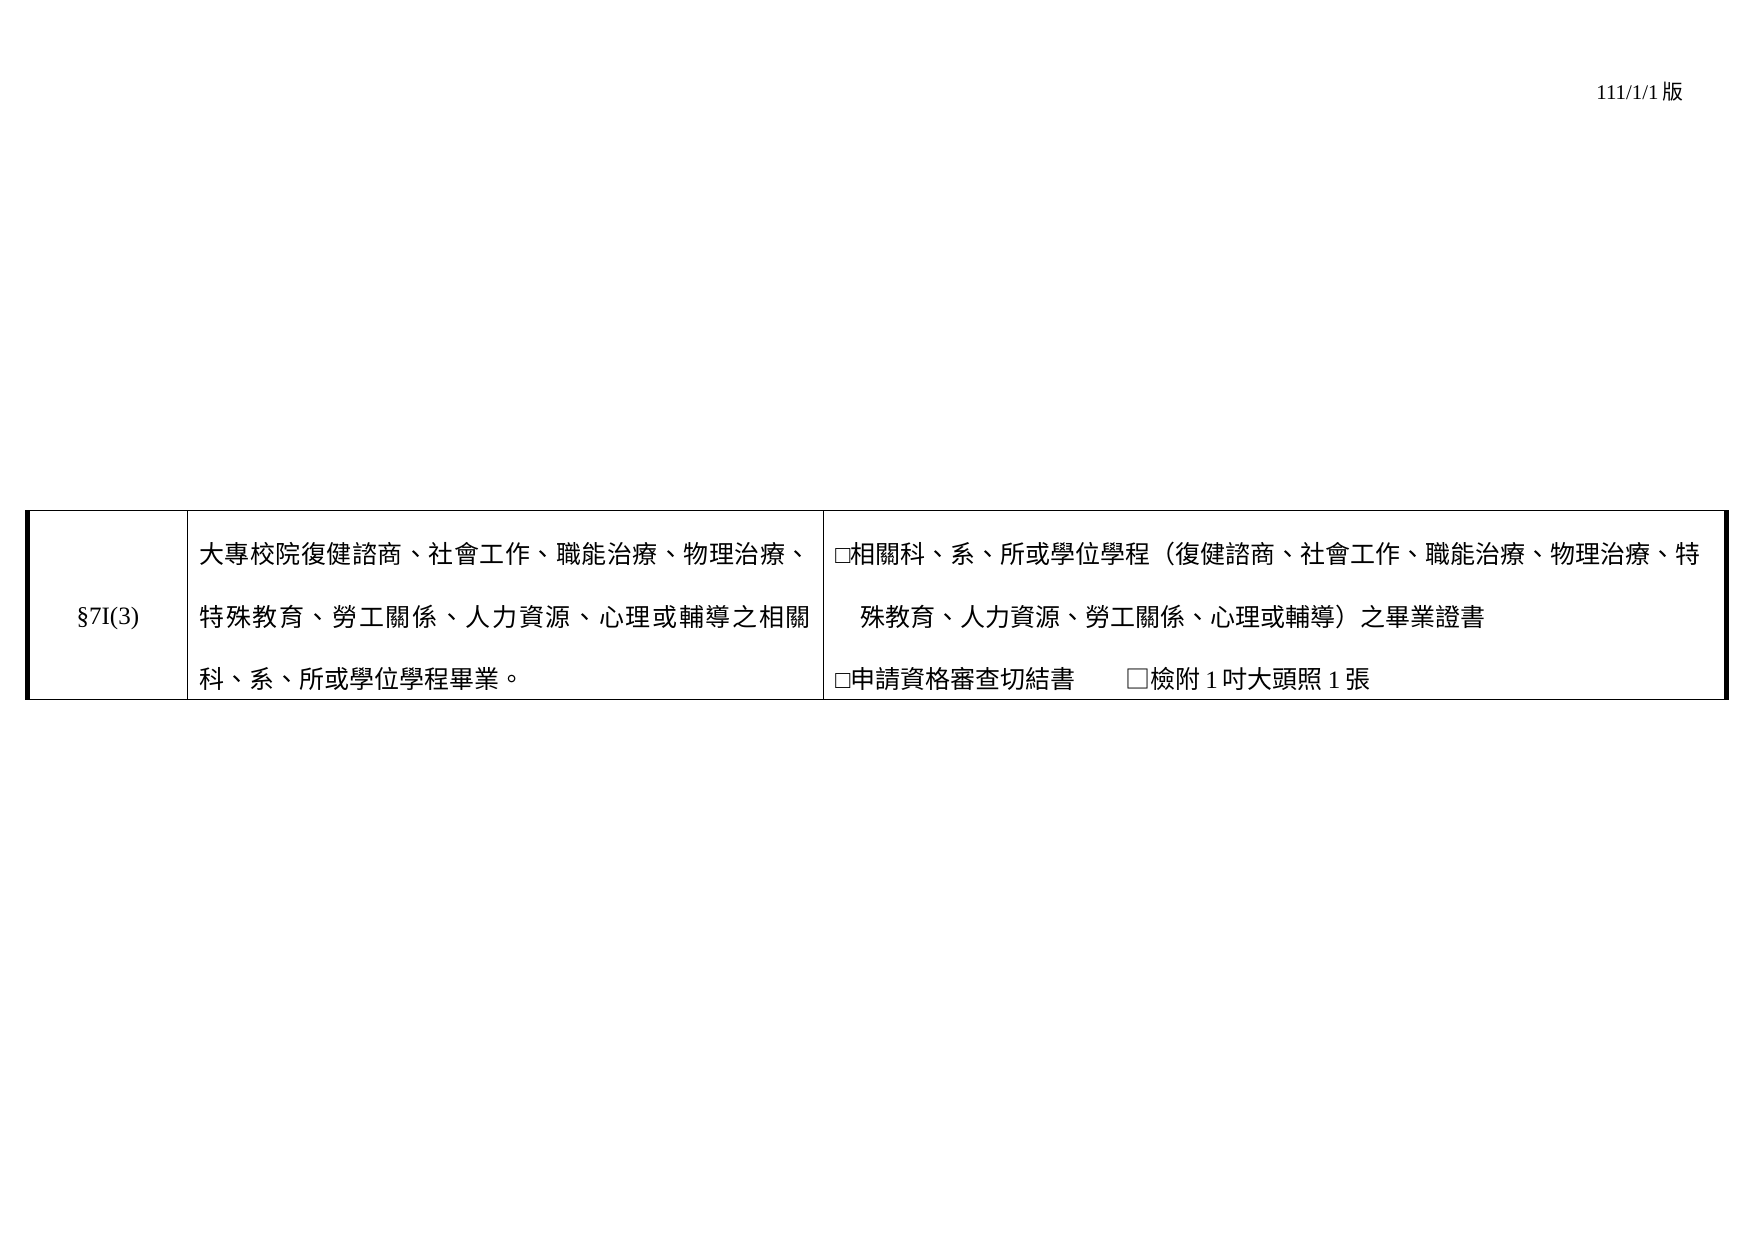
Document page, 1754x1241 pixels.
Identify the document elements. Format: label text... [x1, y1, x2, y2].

table_cell §7I(3) [30, 511, 187, 699]
table_cell □相關科、系、所或學位學程（復健諮商、社會工作、職能治療、物理治療、特殊教育、人力資源、勞工關係、心理或輔導）之畢業證書 □申請資格審查切結書 □檢附1吋大頭照1張 [824, 511, 1724, 699]
table_cell 大專校院復健諮商、社會工作、職能治療、物理治療、特殊教育、勞工關係、人力資源、心理或輔導之相關科、系、所或學位學程畢業。 [188, 511, 823, 699]
